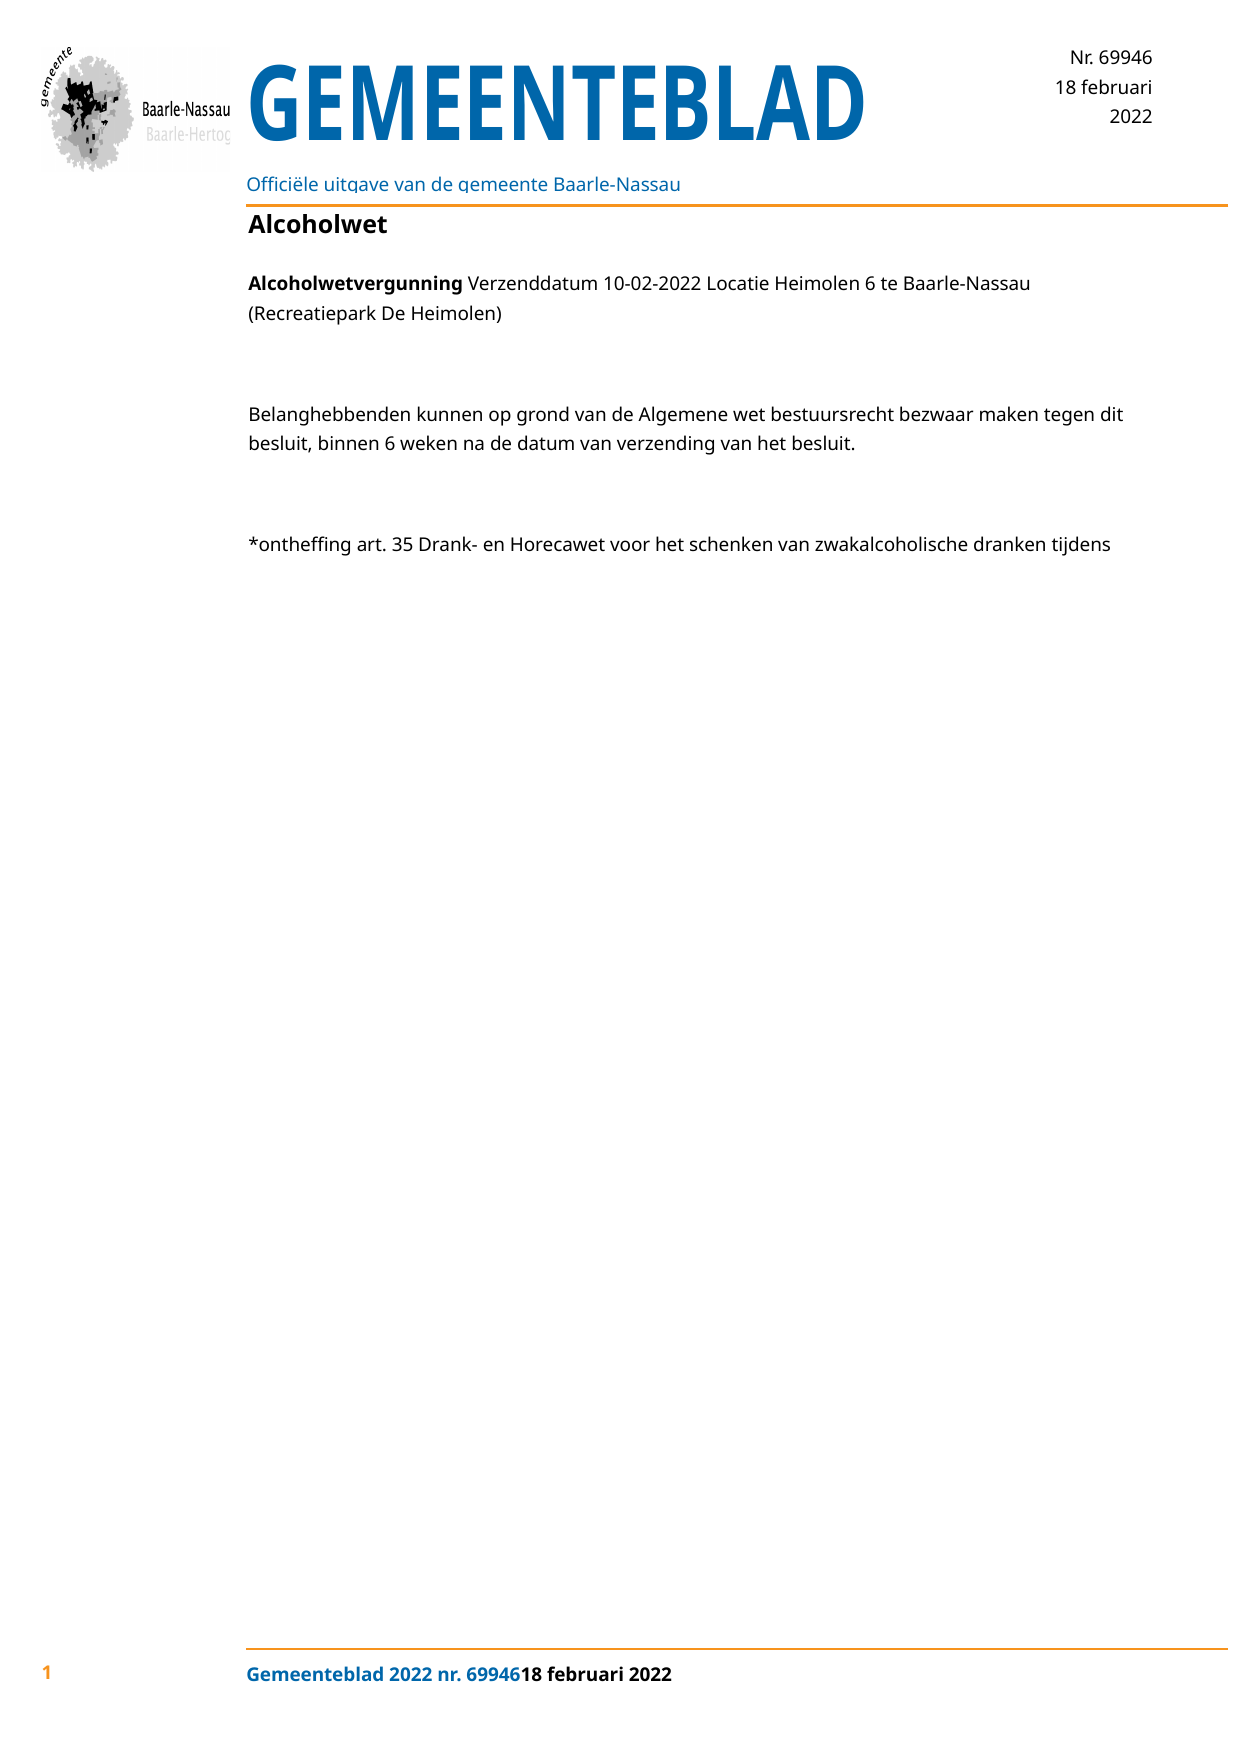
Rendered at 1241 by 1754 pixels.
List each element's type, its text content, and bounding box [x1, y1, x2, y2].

text Alcoholwetvergunning Verzenddatum 10-02-2022 Locatie Heimolen 6 te Baarle-Nassau (Recreatiepark De Heimolen) [248, 270, 1152, 326]
text Belanghebbenden kunnen op grond van de Algemene wet bestuursrecht bezwaar maken tegen dit besluit, binnen 6 weken na de datum van verzending van het besluit. [248, 401, 1152, 456]
picture [41, 47, 231, 172]
text *ontheffing art. 35 Drank- en Horecawet voor het schenken van zwakalcoholische dranken tijdens [248, 531, 1152, 557]
text Alcoholwet [248, 207, 1152, 241]
